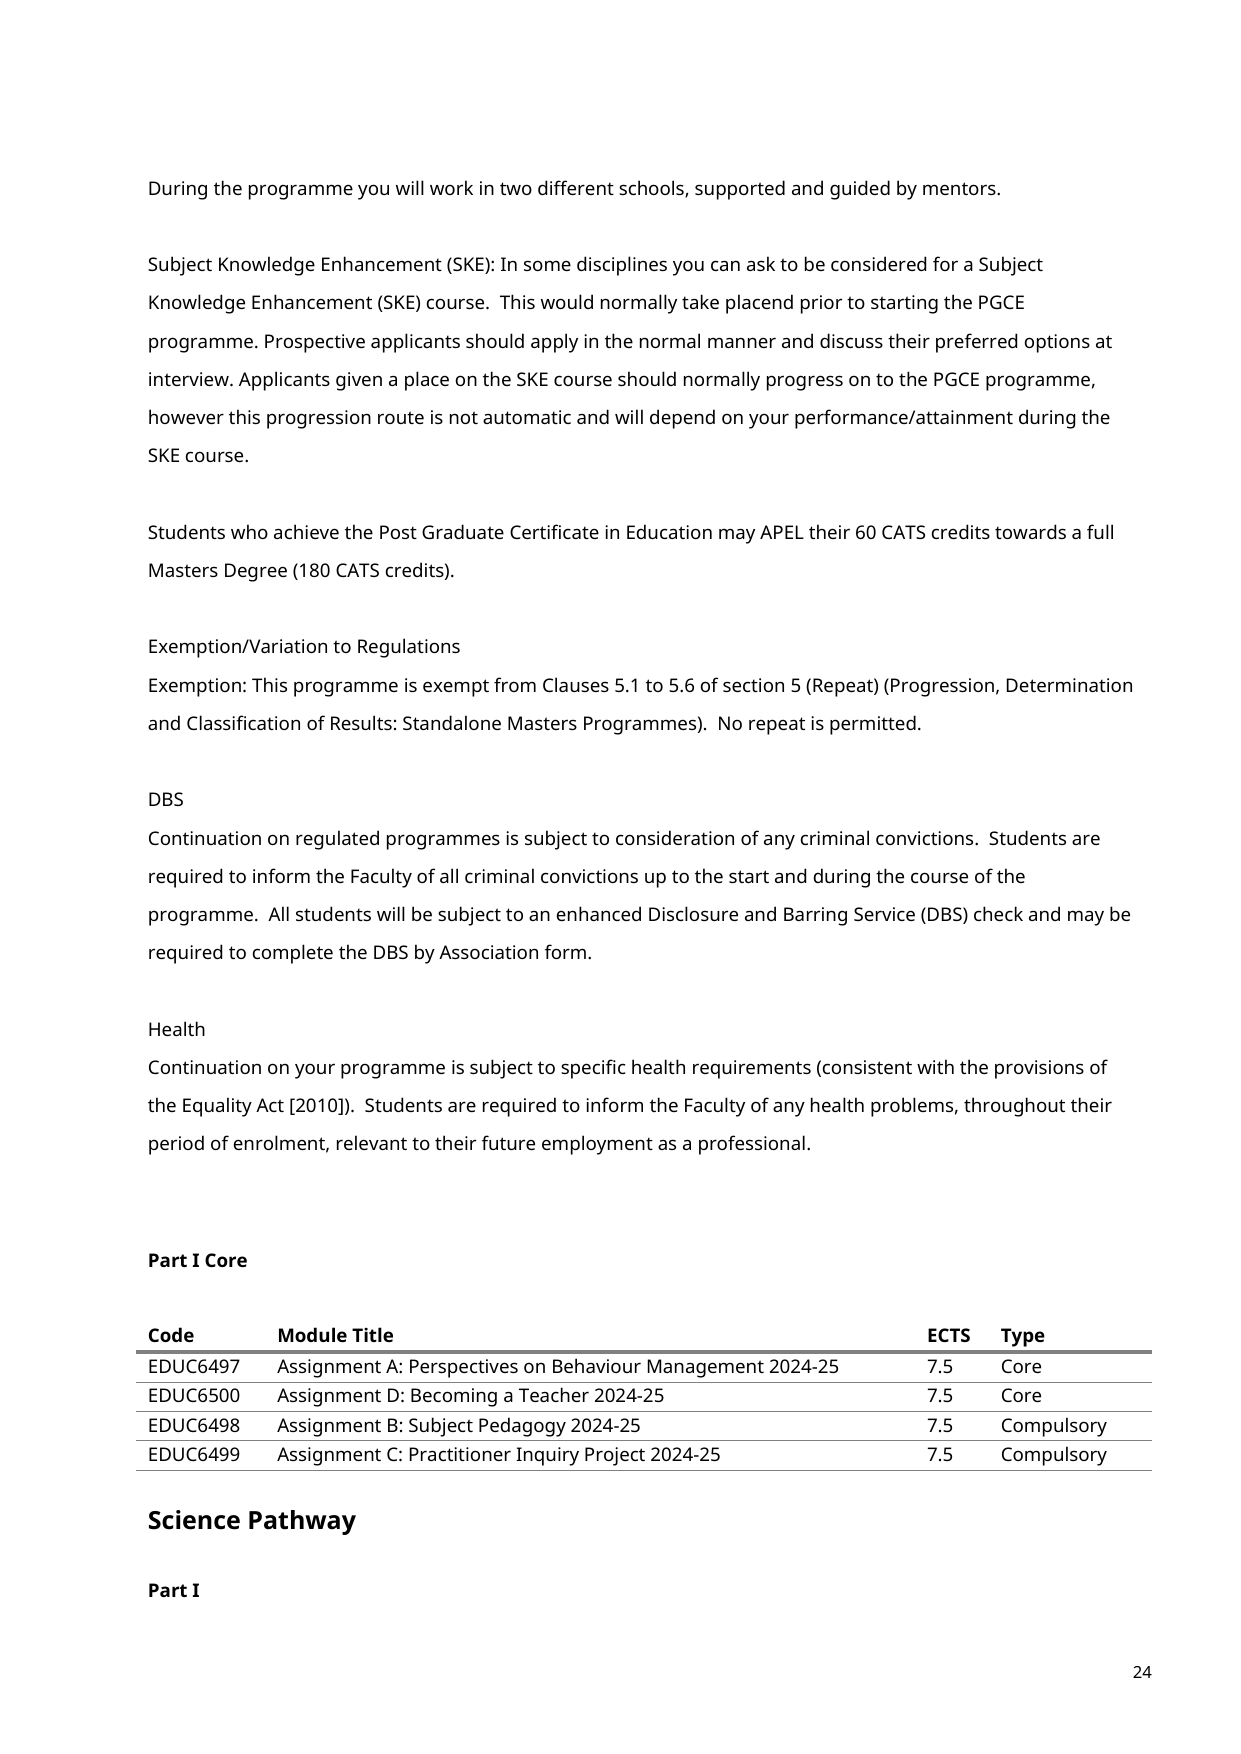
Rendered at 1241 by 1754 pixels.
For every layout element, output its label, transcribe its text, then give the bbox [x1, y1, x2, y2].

table_cell EDUC6498 [136, 1412, 266, 1440]
table_cell 7.5 [916, 1441, 989, 1469]
table_cell ECTS [916, 1322, 989, 1350]
table_cell EDUC6500 [136, 1383, 266, 1411]
table_cell Compulsory [989, 1412, 1152, 1440]
table_cell 7.5 [916, 1354, 989, 1382]
table_cell Core [989, 1383, 1152, 1411]
table_cell Assignment C: Practitioner Inquiry Project 2024-25 [266, 1441, 916, 1469]
table_cell Module Title [266, 1322, 916, 1350]
table_cell 7.5 [916, 1383, 989, 1411]
table_cell Type [989, 1322, 1152, 1350]
table_cell Part I [136, 1539, 1152, 1614]
table_cell Science Pathway [136, 1471, 1152, 1539]
table_cell 7.5 [916, 1412, 989, 1440]
table_cell EDUC6497 [136, 1354, 266, 1382]
table_cell Part I Core [136, 1209, 1152, 1322]
table_cell Assignment A: Perspectives on Behaviour Management 2024-25 [266, 1354, 916, 1382]
table_cell Assignment B: Subject Pedagogy 2024-25 [266, 1412, 916, 1440]
table_cell During the programme you will work in two different schools, supported and guided by mentors. Subject Knowledge Enhancement (SKE): In some disciplines you can ask to be considered for a Subject Knowledge Enhancement (SKE) course. This would normally take placend prior to starting the PGCE programme. Prospective applicants should apply in the normal manner and discuss their preferred options at interview. Applicants given a place on the SKE course should normally progress on to the PGCE programme, however this progression route is not automatic and will depend on your performance/attainment during the SKE course. Students who achieve the Post Graduate Certificate in Education may APEL their 60 CATS credits towards a full Masters Degree (180 CATS credits). Exemption/Variation to Regulations Exemption: This programme is exempt from Clauses 5.1 to 5.6 of section 5 (Repeat) (Progression, Determination and Classification of Results: Standalone Masters Programmes). No repeat is permitted. DBS Continuation on regulated programmes is subject to consideration of any criminal convictions. Students are required to inform the Faculty of all criminal convictions up to the start and during the course of the programme. All students will be subject to an enhanced Disclosure and Barring Service (DBS) check and may be required to complete the DBS by Association form. Health Continuation on your programme is subject to specific health requirements (consistent with the provisions of the Equality Act [2010]). Students are required to inform the Faculty of any health problems, throughout their period of enrolment, relevant to their future employment as a professional. [136, 137, 1152, 1209]
table_cell Assignment D: Becoming a Teacher 2024-25 [266, 1383, 916, 1411]
table_cell EDUC6499 [136, 1441, 266, 1469]
table_cell Compulsory [989, 1441, 1152, 1469]
table_cell Core [989, 1354, 1152, 1382]
table_cell Code [136, 1322, 266, 1350]
